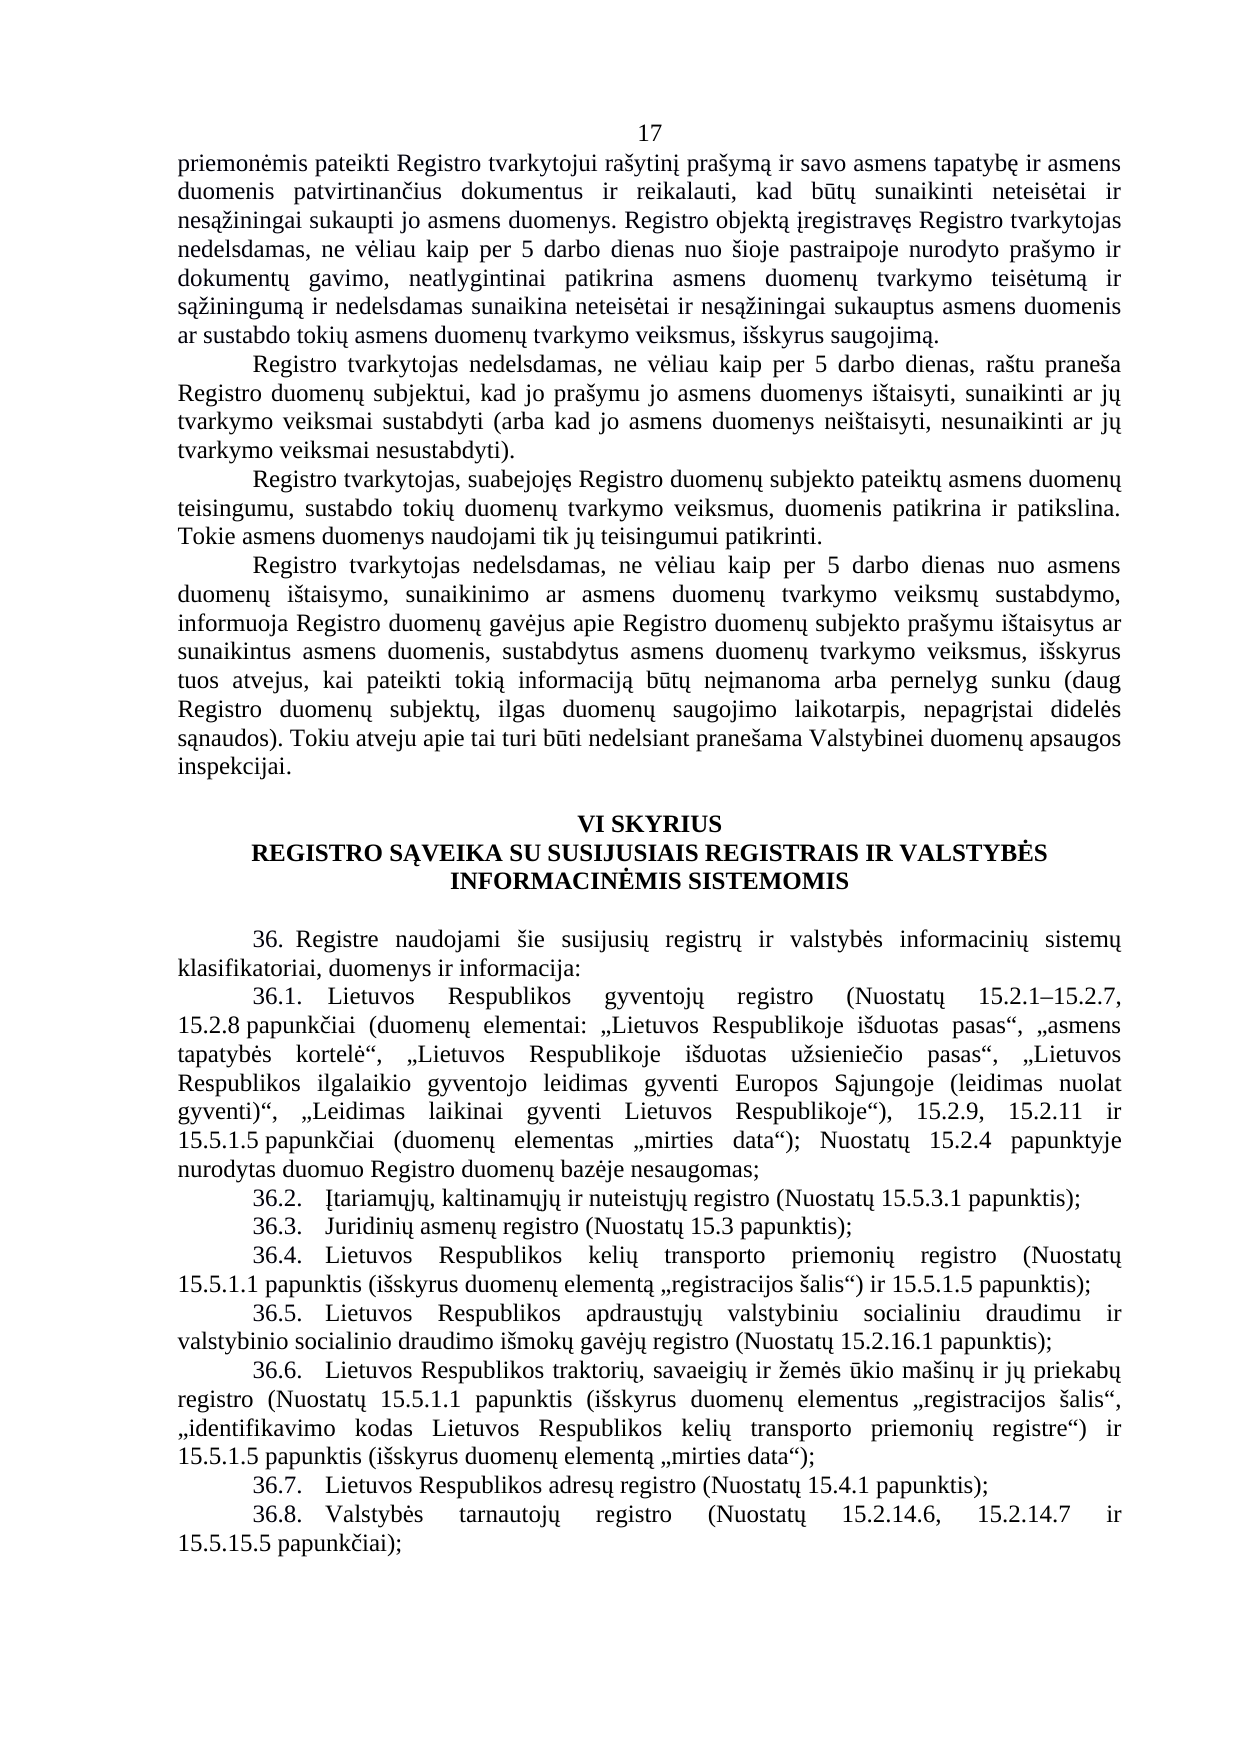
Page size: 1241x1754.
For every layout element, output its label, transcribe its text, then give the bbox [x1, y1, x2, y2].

text priemonėmis pateikti Registro tvarkytojui rašytinį prašymą ir savo asmens tapatybę ir asmens duomenis patvirtinančius dokumentus ir reikalauti, kad būtų sunaikinti neteisėtai ir nesąžiningai sukaupti jo asmens duomenys. Registro objektą įregistravęs Registro tvarkytojas nedelsdamas, ne vėliau kaip per 5 darbo dienas nuo šioje pastraipoje nurodyto prašymo ir dokumentų gavimo, neatlygintinai patikrina asmens duomenų tvarkymo teisėtumą ir sąžiningumą ir nedelsdamas sunaikina neteisėtai ir nesąžiningai sukauptus asmens duomenis ar sustabdo tokių asmens duomenų tvarkymo veiksmus, išskyrus saugojimą. [177, 148, 1122, 349]
text 36.3. Juridinių asmenų registro (Nuostatų 15.3 papunktis); [177, 1211, 1122, 1240]
text Registro tvarkytojas nedelsdamas, ne vėliau kaip per 5 darbo dienas, raštu praneša Registro duomenų subjektui, kad jo prašymu jo asmens duomenys ištaisyti, sunaikinti ar jų tvarkymo veiksmai sustabdyti (arba kad jo asmens duomenys neištaisyti, nesunaikinti ar jų tvarkymo veiksmai nesustabdyti). [177, 349, 1122, 464]
text 36.5. Lietuvos Respublikos apdraustųjų valstybiniu socialiniu draudimu ir valstybinio socialinio draudimo išmokų gavėjų registro (Nuostatų 15.2.16.1 papunktis); [177, 1298, 1122, 1355]
text 36.4. Lietuvos Respublikos kelių transporto priemonių registro (Nuostatų 15.5.1.1 papunktis (išskyrus duomenų elementą „registracijos šalis“) ir 15.5.1.5 papunktis); [177, 1240, 1122, 1298]
text 36.7. Lietuvos Respublikos adresų registro (Nuostatų 15.4.1 papunktis); [177, 1470, 1122, 1499]
text 36.2. Įtariamųjų, kaltinamųjų ir nuteistųjų registro (Nuostatų 15.5.3.1 papunktis); [177, 1183, 1122, 1211]
text 36.8. Valstybės tarnautojų registro (Nuostatų 15.2.14.6, 15.2.14.7 ir 15.5.15.5 papunkčiai); [177, 1499, 1122, 1556]
text REGISTRO SĄVEIKA SU SUSIJUSIAIS REGISTRAIS IR VALSTYBĖS INFORMACINĖMIS SISTEMOMIS [177, 838, 1122, 895]
text 36.1. Lietuvos Respublikos gyventojų registro (Nuostatų 15.2.1–15.2.7, 15.2.8 papunkčiai (duomenų elementai: „Lietuvos Respublikoje išduotas pasas“, „asmens tapatybės kortelė“, „Lietuvos Respublikoje išduotas užsieniečio pasas“, „Lietuvos Respublikos ilgalaikio gyventojo leidimas gyventi Europos Sąjungoje (leidimas nuolat gyventi)“, „Leidimas laikinai gyventi Lietuvos Respublikoje“), 15.2.9, 15.2.11 ir 15.5.1.5 papunkčiai (duomenų elementas „mirties data“); Nuostatų 15.2.4 papunktyje nurodytas duomuo Registro duomenų bazėje nesaugomas; [177, 981, 1122, 1183]
text Registro tvarkytojas nedelsdamas, ne vėliau kaip per 5 darbo dienas nuo asmens duomenų ištaisymo, sunaikinimo ar asmens duomenų tvarkymo veiksmų sustabdymo, informuoja Registro duomenų gavėjus apie Registro duomenų subjekto prašymu ištaisytus ar sunaikintus asmens duomenis, sustabdytus asmens duomenų tvarkymo veiksmus, išskyrus tuos atvejus, kai pateikti tokią informaciją būtų neįmanoma arba pernelyg sunku (daug Registro duomenų subjektų, ilgas duomenų saugojimo laikotarpis, nepagrįstai didelės sąnaudos). Tokiu atveju apie tai turi būti nedelsiant pranešama Valstybinei duomenų apsaugos inspekcijai. [177, 550, 1122, 780]
text VI SKYRIUS [177, 809, 1122, 838]
text Registro tvarkytojas, suabejojęs Registro duomenų subjekto pateiktų asmens duomenų teisingumu, sustabdo tokių duomenų tvarkymo veiksmus, duomenis patikrina ir patikslina. Tokie asmens duomenys naudojami tik jų teisingumui patikrinti. [177, 464, 1122, 550]
text 36.6. Lietuvos Respublikos traktorių, savaeigių ir žemės ūkio mašinų ir jų priekabų registro (Nuostatų 15.5.1.1 papunktis (išskyrus duomenų elementus „registracijos šalis“, „identifikavimo kodas Lietuvos Respublikos kelių transporto priemonių registre“) ir 15.5.1.5 papunktis (išskyrus duomenų elementą „mirties data“); [177, 1355, 1122, 1470]
text 36. Registre naudojami šie susijusių registrų ir valstybės informacinių sistemų klasifikatoriai, duomenys ir informacija: [177, 924, 1122, 981]
